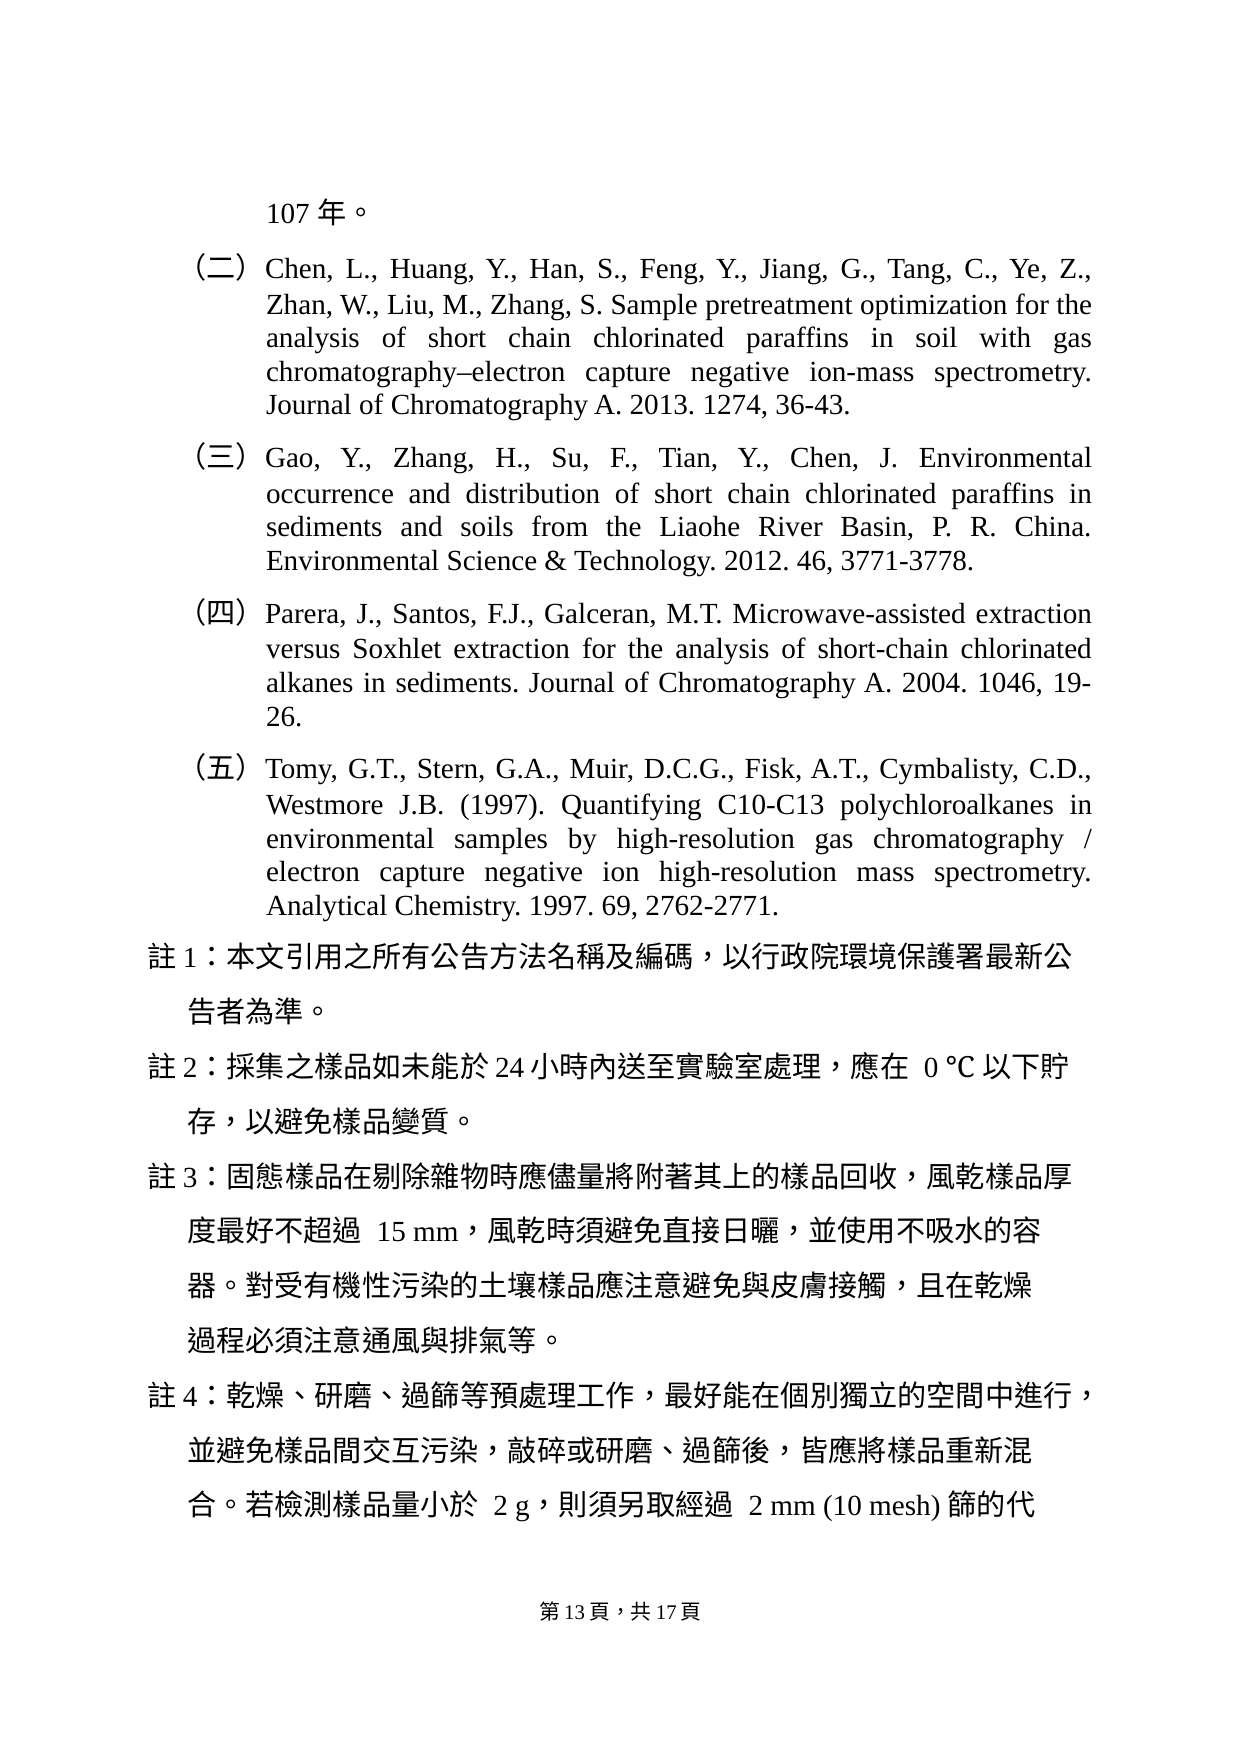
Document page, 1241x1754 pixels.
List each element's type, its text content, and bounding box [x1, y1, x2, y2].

text 器。對受有機性污染的土壤樣品應注意避免與皮膚接觸，且在乾燥 [148, 1263, 1092, 1305]
list Tomy, G.T., Stern, G.A., Muir, D.C.G., Fisk, A.T., Cymbalisty, C.D., Westmore J.B. (1997). Quantifying C10-C13 polychloroalkanes in environmental samples by high-resolution gas chromatography / electron capture negative ion high-resolution mass spectrometry. Analytical Chemistry. 1997. 69, 2762-2771. [177, 745, 1092, 921]
list Parera, J., Santos, F.J., Galceran, M.T. Microwave-assisted extraction versus Soxhlet extraction for the analysis of short-chain chlorinated alkanes in sediments. Journal of Chromatography A. 2004. 1046, 19-26. [177, 589, 1092, 732]
list Chen, L., Huang, Y., Han, S., Feng, Y., Jiang, G., Tang, C., Ye, Z., Zhan, W., Liu, M., Zhang, S. Sample pretreatment optimization for the analysis of short chain chlorinated paraffins in soil with gas chromatography–electron capture negative ion-mass spectrometry. Journal of Chromatography A. 2013. 1274, 36-43. [177, 244, 1092, 421]
text 過程必須注意通風與排氣等。 [148, 1318, 1092, 1360]
text 度最好不超過 15 mm，風乾時須避免直接日曬，並使用不吸水的容 [148, 1208, 1092, 1250]
text 註2：採集之樣品如未能於24小時內送至實驗室處理，應在 0 ℃ 以下貯 [148, 1044, 1092, 1086]
list Gao, Y., Zhang, H., Su, F., Tian, Y., Chen, J. Environmental occurrence and distribution of short chain chlorinated paraffins in sediments and soils from the Liaohe River Basin, P. R. China. Environmental Science & Technology. 2012. 46, 3771-3778. [177, 434, 1092, 577]
text 註1：本文引用之所有公告方法名稱及編碼，以行政院環境保護署最新公 [148, 934, 1092, 976]
list 107 年。 [177, 189, 1092, 232]
text 告者為準。 [148, 989, 1092, 1031]
text 並避免樣品間交互污染，敲碎或研磨、過篩後，皆應將樣品重新混 [148, 1427, 1092, 1469]
text 註4：乾燥、研磨、過篩等預處理工作，最好能在個別獨立的空間中進行， [148, 1372, 1092, 1415]
text 存，以避免樣品變質。 [148, 1098, 1092, 1141]
text 註3：固態樣品在剔除雜物時應儘量將附著其上的樣品回收，風乾樣品厚 [148, 1153, 1092, 1196]
text 合。若檢測樣品量小於 2 g，則須另取經過 2 mm (10 mesh) 篩的代 [148, 1482, 1092, 1524]
